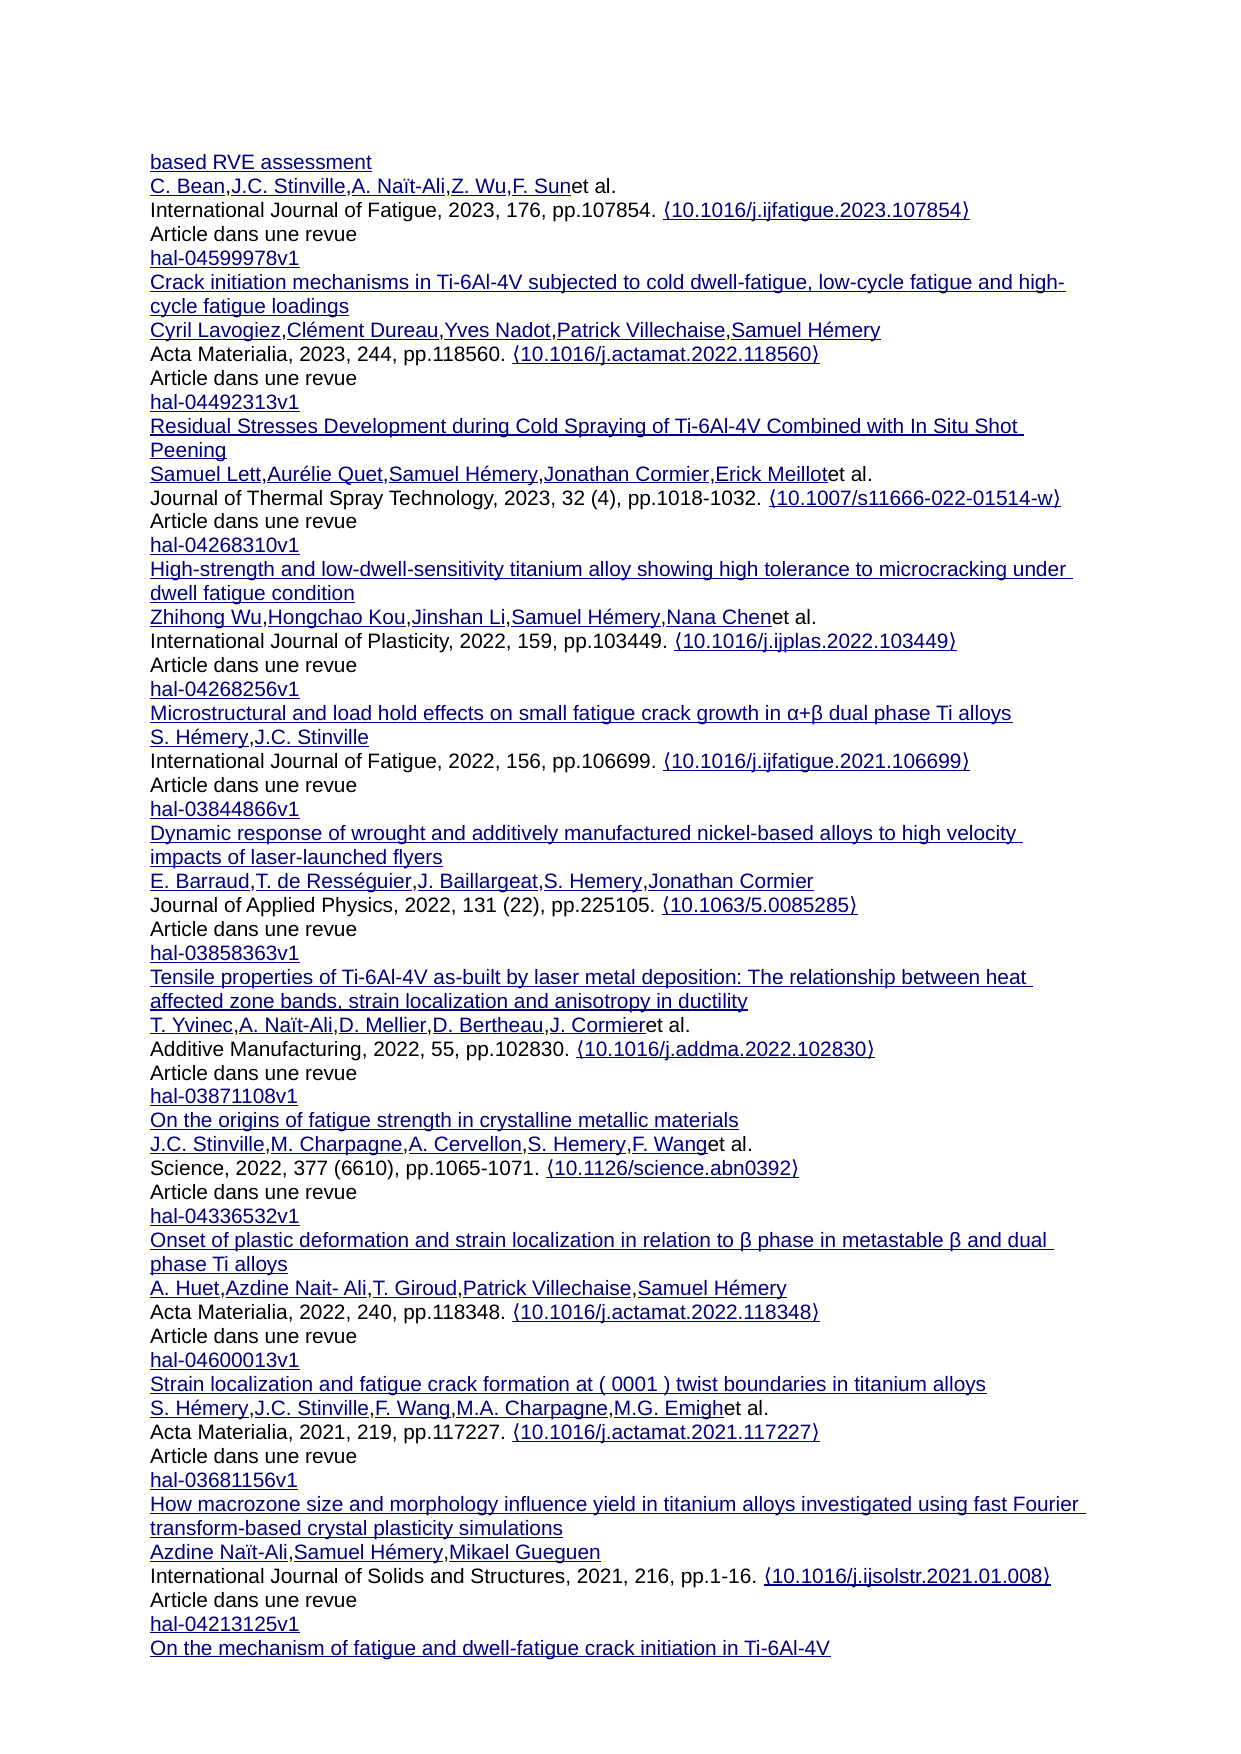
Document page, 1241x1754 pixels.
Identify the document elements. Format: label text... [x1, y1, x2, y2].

table_cell based RVE assessment C. Bean,J.C. Stinville,A. Naït-Ali,Z. Wu,F. Sunet al. International Journal of Fatigue, 2023, 176, pp.107854. ⟨10.1016/j.ijfatigue.2023.107854⟩ Article dans une revue hal-04599978v1 [150, 150, 1090, 270]
table_cell Dynamic response of wrought and additively manufactured nickel-based alloys to high velocity impacts of laser-launched flyers E. Barraud,T. de Rességuier,J. Baillargeat,S. Hemery,Jonathan Cormier Journal of Applied Physics, 2022, 131 (22), pp.225105. ⟨10.1063/5.0085285⟩ Article dans une revue hal-03858363v1 [150, 821, 1090, 964]
table_cell On the mechanism of fatigue and dwell-fatigue crack initiation in Ti-6Al-4V [150, 1635, 1090, 1659]
table_cell Crack initiation mechanisms in Ti-6Al-4V subjected to cold dwell-fatigue, low-cycle fatigue and high-cycle fatigue loadings Cyril Lavogiez,Clément Dureau,Yves Nadot,Patrick Villechaise,Samuel Hémery Acta Materialia, 2023, 244, pp.118560. ⟨10.1016/j.actamat.2022.118560⟩ Article dans une revue hal-04492313v1 [150, 270, 1090, 413]
table_cell Microstructural and load hold effects on small fatigue crack growth in α+β dual phase Ti alloys S. Hémery,J.C. Stinville International Journal of Fatigue, 2022, 156, pp.106699. ⟨10.1016/j.ijfatigue.2021.106699⟩ Article dans une revue hal-03844866v1 [150, 701, 1090, 821]
table_cell Onset of plastic deformation and strain localization in relation to β phase in metastable β and dual phase Ti alloys A. Huet,Azdine Nait- Ali,T. Giroud,Patrick Villechaise,Samuel Hémery Acta Materialia, 2022, 240, pp.118348. ⟨10.1016/j.actamat.2022.118348⟩ Article dans une revue hal-04600013v1 [150, 1228, 1090, 1372]
table_cell Strain localization and fatigue crack formation at ( 0001 ) twist boundaries in titanium alloys S. Hémery,J.C. Stinville,F. Wang,M.A. Charpagne,M.G. Emighet al. Acta Materialia, 2021, 219, pp.117227. ⟨10.1016/j.actamat.2021.117227⟩ Article dans une revue hal-03681156v1 [150, 1372, 1090, 1492]
table_cell Tensile properties of Ti-6Al-4V as-built by laser metal deposition: The relationship between heat affected zone bands, strain localization and anisotropy in ductility T. Yvinec,A. Naït-Ali,D. Mellier,D. Bertheau,J. Cormieret al. Additive Manufacturing, 2022, 55, pp.102830. ⟨10.1016/j.addma.2022.102830⟩ Article dans une revue hal-03871108v1 [150, 965, 1090, 1108]
table_cell On the origins of fatigue strength in crystalline metallic materials J.C. Stinville,M. Charpagne,A. Cervellon,S. Hemery,F. Wanget al. Science, 2022, 377 (6610), pp.1065-1071. ⟨10.1126/science.abn0392⟩ Article dans une revue hal-04336532v1 [150, 1108, 1090, 1228]
table_cell High-strength and low-dwell-sensitivity titanium alloy showing high tolerance to microcracking under dwell fatigue condition Zhihong Wu,Hongchao Kou,Jinshan Li,Samuel Hémery,Nana Chenet al. International Journal of Plasticity, 2022, 159, pp.103449. ⟨10.1016/j.ijplas.2022.103449⟩ Article dans une revue hal-04268256v1 [150, 557, 1090, 701]
table_cell How macrozone size and morphology influence yield in titanium alloys investigated using fast Fourier transform-based crystal plasticity simulations Azdine Naït-Ali,Samuel Hémery,Mikael Gueguen International Journal of Solids and Structures, 2021, 216, pp.1-16. ⟨10.1016/j.ijsolstr.2021.01.008⟩ Article dans une revue hal-04213125v1 [150, 1492, 1090, 1635]
table_cell Residual Stresses Development during Cold Spraying of Ti-6Al-4V Combined with In Situ Shot Peening Samuel Lett,Aurélie Quet,Samuel Hémery,Jonathan Cormier,Erick Meillotet al. Journal of Thermal Spray Technology, 2023, 32 (4), pp.1018-1032. ⟨10.1007/s11666-022-01514-w⟩ Article dans une revue hal-04268310v1 [150, 414, 1090, 557]
